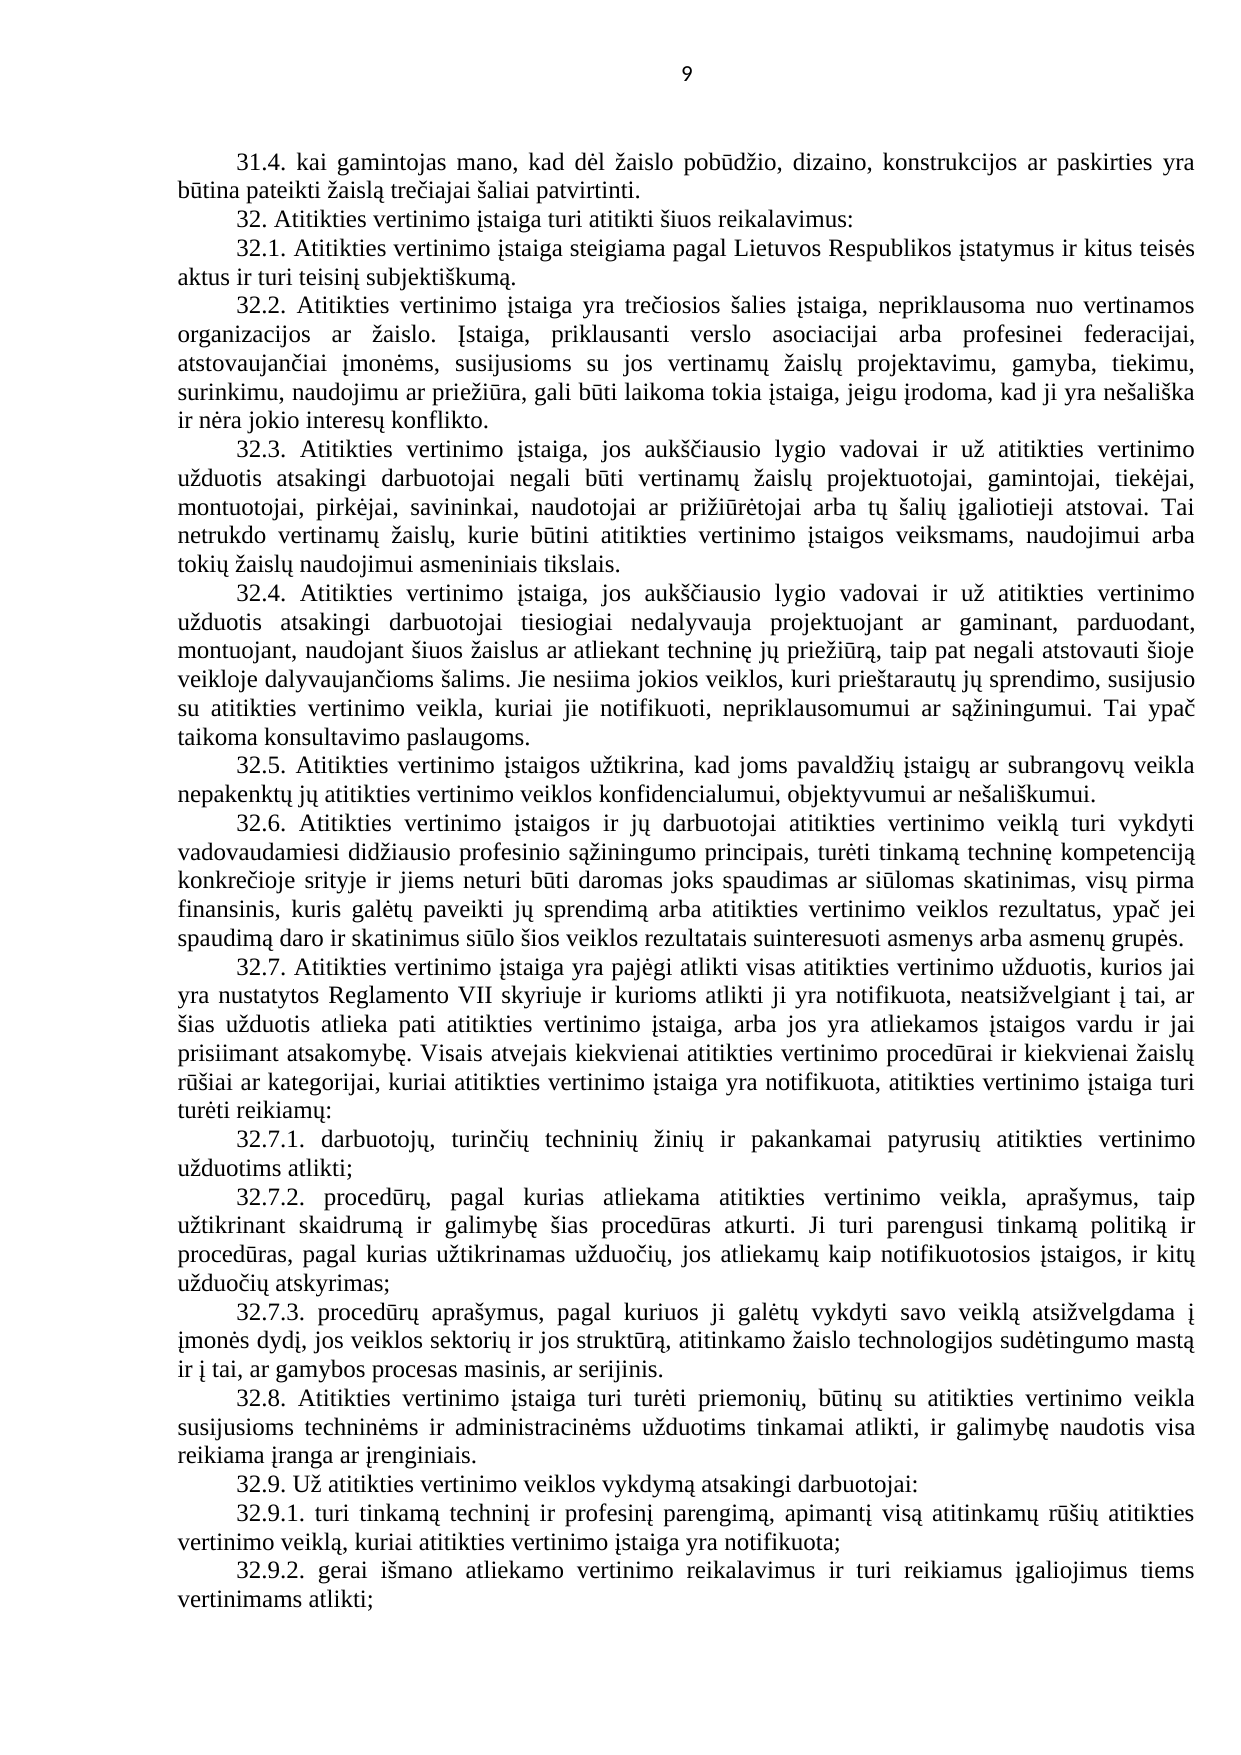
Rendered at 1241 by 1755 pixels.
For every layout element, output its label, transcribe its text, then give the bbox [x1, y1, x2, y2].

text 32.1. Atitikties vertinimo įstaiga steigiama pagal Lietuvos Respublikos įstatymus ir kitus teisės aktus ir turi teisinį subjektiškumą. [177, 233, 1196, 291]
text 32.7.1. darbuotojų, turinčių techninių žinių ir pakankamai patyrusių atitikties vertinimo užduotims atlikti; [177, 1124, 1196, 1182]
text 32.6. Atitikties vertinimo įstaigos ir jų darbuotojai atitikties vertinimo veiklą turi vykdyti vadovaudamiesi didžiausio profesinio sąžiningumo principais, turėti tinkamą techninę kompetenciją konkrečioje srityje ir jiems neturi būti daromas joks spaudimas ar siūlomas skatinimas, visų pirma finansinis, kuris galėtų paveikti jų sprendimą arba atitikties vertinimo veiklos rezultatus, ypač jei spaudimą daro ir skatinimus siūlo šios veiklos rezultatais suinteresuoti asmenys arba asmenų grupės. [177, 808, 1196, 952]
text 32.7. Atitikties vertinimo įstaiga yra pajėgi atlikti visas atitikties vertinimo užduotis, kurios jai yra nustatytos Reglamento VII skyriuje ir kurioms atlikti ji yra notifikuota, neatsižvelgiant į tai, ar šias užduotis atlieka pati atitikties vertinimo įstaiga, arba jos yra atliekamos įstaigos vardu ir jai prisiimant atsakomybę. Visais atvejais kiekvienai atitikties vertinimo procedūrai ir kiekvienai žaislų rūšiai ar kategorijai, kuriai atitikties vertinimo įstaiga yra notifikuota, atitikties vertinimo įstaiga turi turėti reikiamų: [177, 952, 1196, 1124]
text 32.9.1. turi tinkamą techninį ir profesinį parengimą, apimantį visą atitinkamų rūšių atitikties vertinimo veiklą, kuriai atitikties vertinimo įstaiga yra notifikuota; [177, 1498, 1196, 1556]
text 32.7.3. procedūrų aprašymus, pagal kuriuos ji galėtų vykdyti savo veiklą atsižvelgdama į įmonės dydį, jos veiklos sektorių ir jos struktūrą, atitinkamo žaislo technologijos sudėtingumo mastą ir į tai, ar gamybos procesas masinis, ar serijinis. [177, 1297, 1196, 1383]
text 32. Atitikties vertinimo įstaiga turi atitikti šiuos reikalavimus: [177, 204, 1196, 233]
text 31.4. kai gamintojas mano, kad dėl žaislo pobūdžio, dizaino, konstrukcijos ar paskirties yra būtina pateikti žaislą trečiajai šaliai patvirtinti. [177, 147, 1196, 204]
text 32.7.2. procedūrų, pagal kurias atliekama atitikties vertinimo veikla, aprašymus, taip užtikrinant skaidrumą ir galimybę šias procedūras atkurti. Ji turi parengusi tinkamą politiką ir procedūras, pagal kurias užtikrinamas užduočių, jos atliekamų kaip notifikuotosios įstaigos, ir kitų užduočių atskyrimas; [177, 1182, 1196, 1297]
text 32.8. Atitikties vertinimo įstaiga turi turėti priemonių, būtinų su atitikties vertinimo veikla susijusioms techninėms ir administracinėms užduotims tinkamai atlikti, ir galimybę naudotis visa reikiama įranga ar įrenginiais. [177, 1383, 1196, 1469]
text 32.3. Atitikties vertinimo įstaiga, jos aukščiausio lygio vadovai ir už atitikties vertinimo užduotis atsakingi darbuotojai negali būti vertinamų žaislų projektuotojai, gamintojai, tiekėjai, montuotojai, pirkėjai, savininkai, naudotojai ar prižiūrėtojai arba tų šalių įgaliotieji atstovai. Tai netrukdo vertinamų žaislų, kurie būtini atitikties vertinimo įstaigos veiksmams, naudojimui arba tokių žaislų naudojimui asmeniniais tikslais. [177, 434, 1196, 578]
text 32.9.2. gerai išmano atliekamo vertinimo reikalavimus ir turi reikiamus įgaliojimus tiems vertinimams atlikti; [177, 1556, 1196, 1613]
text 32.4. Atitikties vertinimo įstaiga, jos aukščiausio lygio vadovai ir už atitikties vertinimo užduotis atsakingi darbuotojai tiesiogiai nedalyvauja projektuojant ar gaminant, parduodant, montuojant, naudojant šiuos žaislus ar atliekant techninę jų priežiūrą, taip pat negali atstovauti šioje veikloje dalyvaujančioms šalims. Jie nesiima jokios veiklos, kuri prieštarautų jų sprendimo, susijusio su atitikties vertinimo veikla, kuriai jie notifikuoti, nepriklausomumui ar sąžiningumui. Tai ypač taikoma konsultavimo paslaugoms. [177, 578, 1196, 751]
text 32.9. Už atitikties vertinimo veiklos vykdymą atsakingi darbuotojai: [177, 1469, 1196, 1498]
text 32.5. Atitikties vertinimo įstaigos užtikrina, kad joms pavaldžių įstaigų ar subrangovų veikla nepakenktų jų atitikties vertinimo veiklos konfidencialumui, objektyvumui ar nešališkumui. [177, 751, 1196, 808]
text 32.2. Atitikties vertinimo įstaiga yra trečiosios šalies įstaiga, nepriklausoma nuo vertinamos organizacijos ar žaislo. Įstaiga, priklausanti verslo asociacijai arba profesinei federacijai, atstovaujančiai įmonėms, susijusioms su jos vertinamų žaislų projektavimu, gamyba, tiekimu, surinkimu, naudojimu ar priežiūra, gali būti laikoma tokia įstaiga, jeigu įrodoma, kad ji yra nešališka ir nėra jokio interesų konflikto. [177, 291, 1196, 434]
